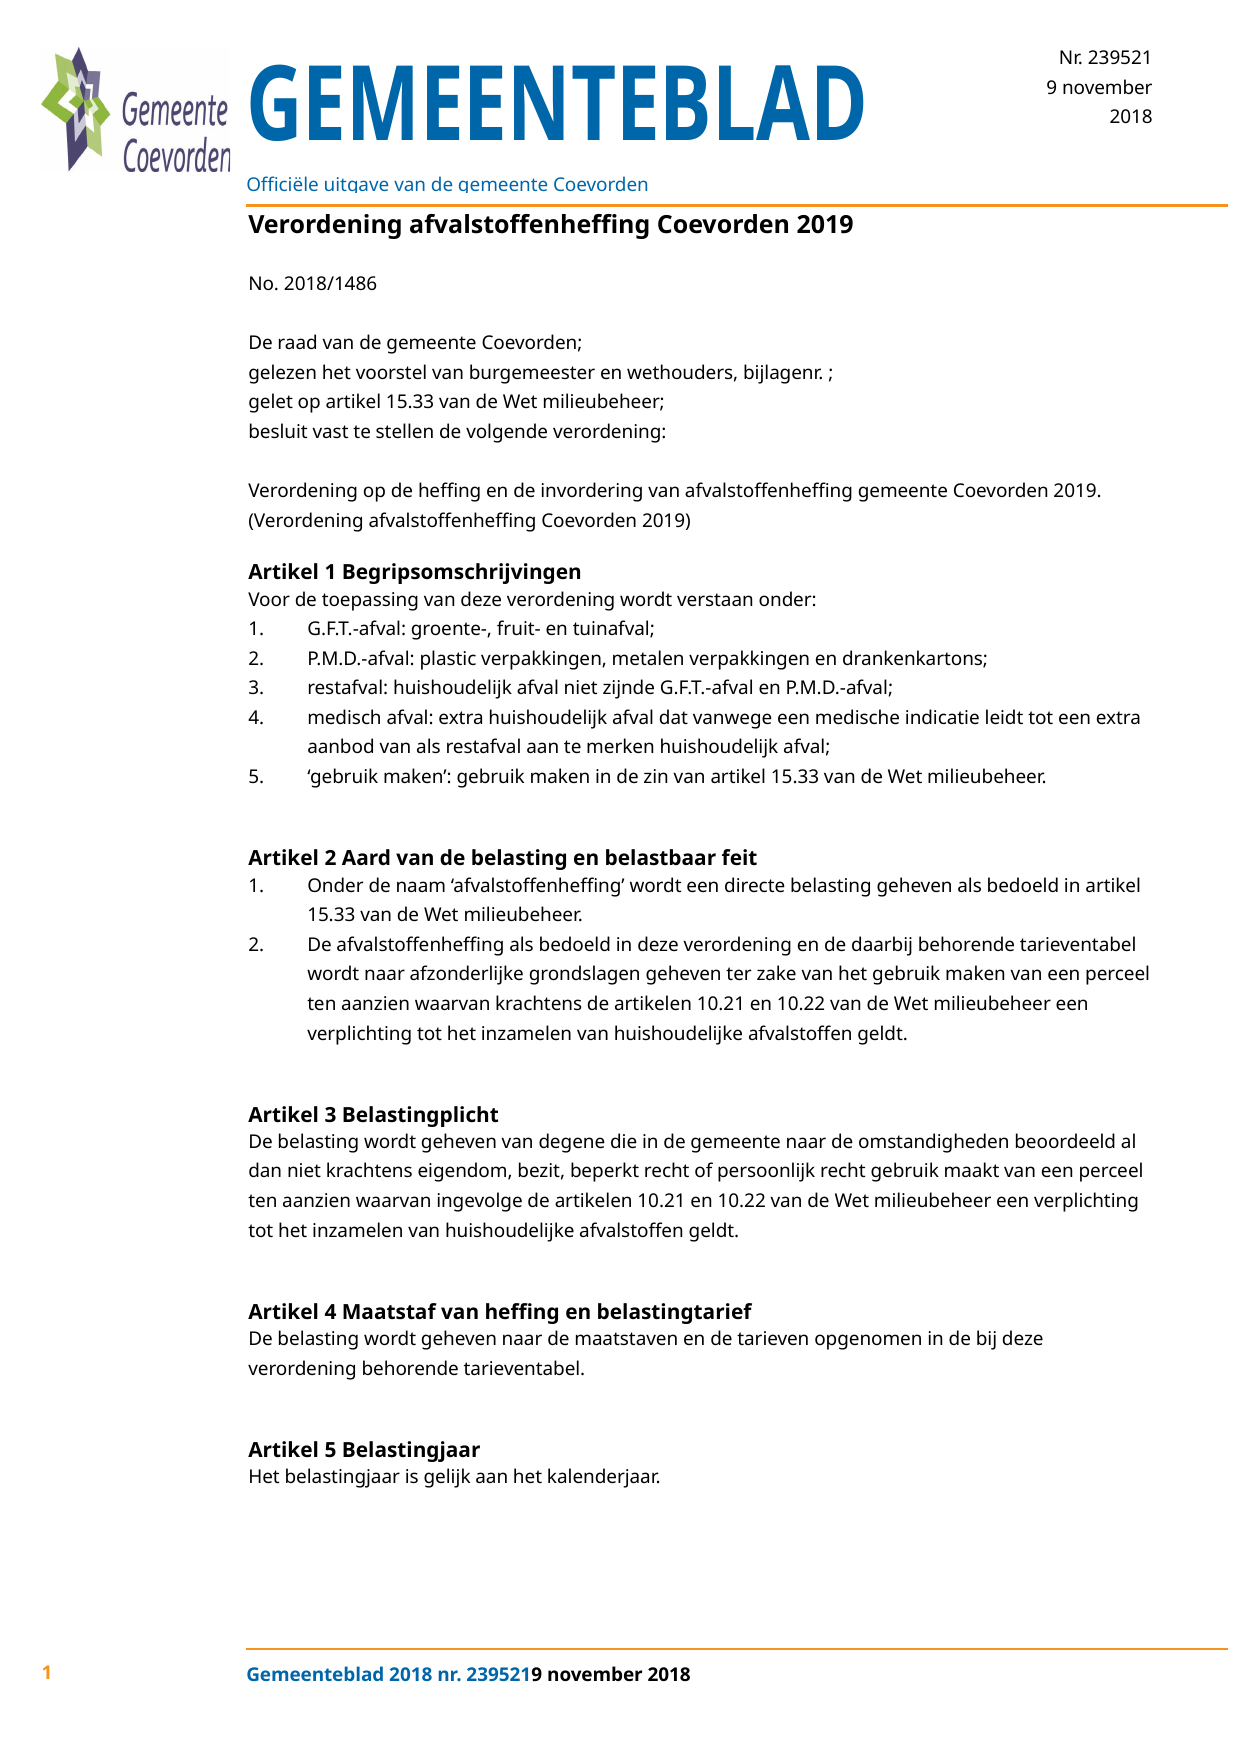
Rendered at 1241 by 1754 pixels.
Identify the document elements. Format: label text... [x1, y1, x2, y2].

text Artikel 2 Aard van de belasting en belastbaar feit [248, 843, 1152, 872]
list medisch afval: extra huishoudelijk afval dat vanwege een medische indicatie leidt tot een extra aanbod van als restafval aan te merken huishoudelijk afval; [248, 704, 1152, 759]
list P.M.D.-afval: plastic verpakkingen, metalen verpakkingen en drankenkartons; [248, 645, 1152, 671]
text De belasting wordt geheven van degene die in de gemeente naar de omstandigheden beoordeeld al dan niet krachtens eigendom, bezit, beperkt recht of persoonlijk recht gebruik maakt van een perceel ten aanzien waarvan ingevolge de artikelen 10.21 en 10.22 van de Wet milieubeheer een verplichting tot het inzamelen van huishoudelijke afvalstoffen geldt. [248, 1128, 1152, 1243]
list restafval: huishoudelijk afval niet zijnde G.F.T.-afval en P.M.D.-afval; [248, 674, 1152, 700]
text (Verordening afvalstoffenheffing Coevorden 2019) [248, 507, 1152, 533]
text besluit vast te stellen de volgende verordening: [248, 418, 1152, 444]
text Artikel 3 Belastingplicht [248, 1100, 1152, 1128]
text De belasting wordt geheven naar de maatstaven en de tarieven opgenomen in de bij deze verordening behorende tarieventabel. [248, 1325, 1152, 1381]
text Artikel 1 Begripsomschrijvingen [248, 557, 1152, 586]
list ‘gebruik maken’: gebruik maken in de zin van artikel 15.33 van de Wet milieubeheer. [248, 763, 1152, 789]
text gelet op artikel 15.33 van de Wet milieubeheer; [248, 389, 1152, 414]
list Onder de naam ‘afvalstoffenheffing’ wordt een directe belasting geheven als bedoeld in artikel 15.33 van de Wet milieubeheer. [248, 872, 1152, 927]
picture [41, 47, 231, 172]
text gelezen het voorstel van burgemeester en wethouders, bijlagenr. ; [248, 359, 1152, 385]
text Voor de toepassing van deze verordening wordt verstaan onder: [248, 586, 1152, 612]
text Artikel 4 Maatstaf van heffing en belastingtarief [248, 1297, 1152, 1325]
text Artikel 5 Belastingjaar [248, 1435, 1152, 1463]
list G.F.T.-afval: groente-, fruit- en tuinafval; [248, 615, 1152, 641]
text Verordening op de heffing en de invordering van afvalstoffenheffing gemeente Coevorden 2019. [248, 477, 1152, 503]
list De afvalstoffenheffing als bedoeld in deze verordening en de daarbij behorende tarieventabel wordt naar afzonderlijke grondslagen geheven ter zake van het gebruik maken van een perceel ten aanzien waarvan krachtens de artikelen 10.21 en 10.22 van de Wet milieubeheer een verplichting tot het inzamelen van huishoudelijke afvalstoffen geldt. [248, 931, 1152, 1045]
text Het belastingjaar is gelijk aan het kalenderjaar. [248, 1463, 1152, 1489]
text Verordening afvalstoffenheffing Coevorden 2019 [248, 207, 1152, 241]
text No. 2018/1486 [248, 270, 1152, 296]
text De raad van de gemeente Coevorden; [248, 329, 1152, 355]
